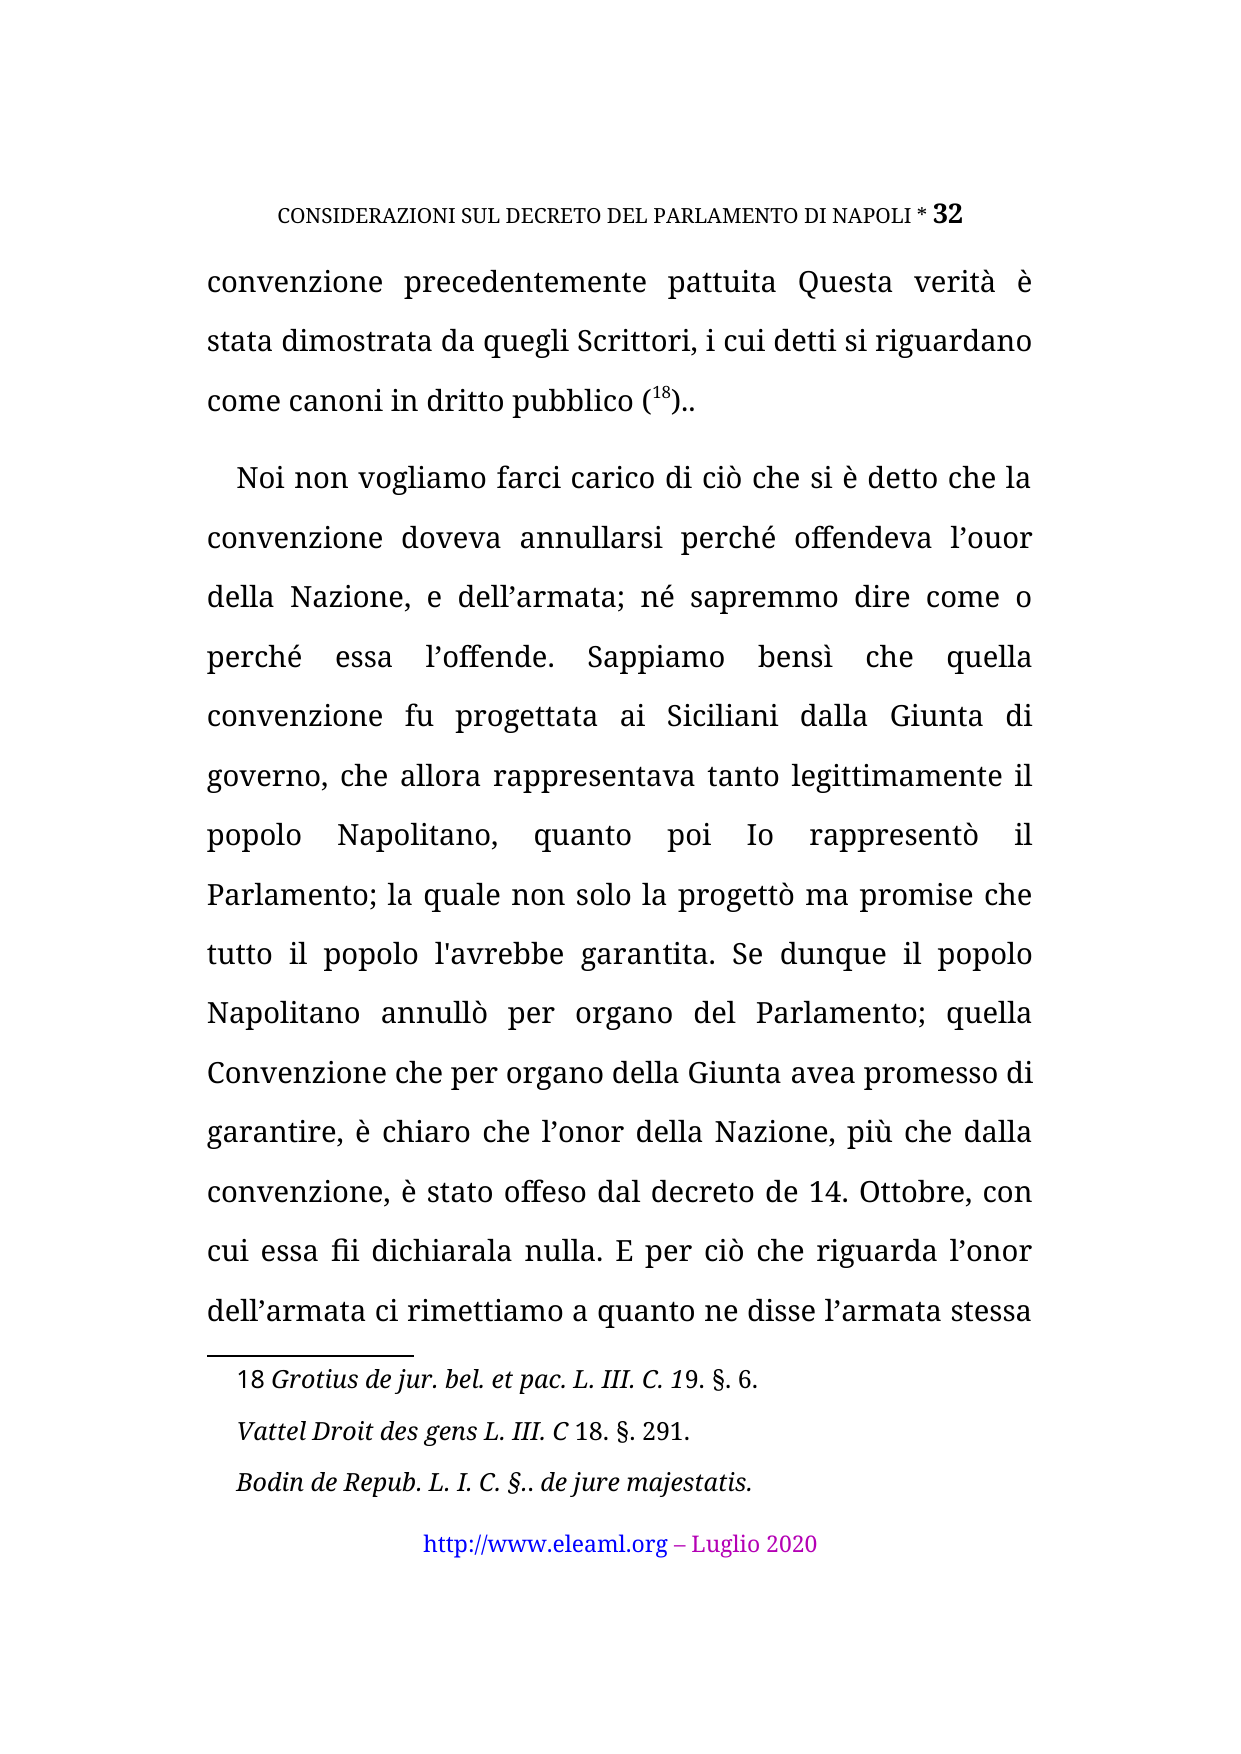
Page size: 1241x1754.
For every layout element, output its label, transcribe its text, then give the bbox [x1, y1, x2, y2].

text Vattel Droit des gens L. III. C 18. §. 291. [207, 1413, 1033, 1447]
text Bodin de Repub. L. I. C. §.. de jure majestatis. [207, 1464, 1033, 1498]
text Grotius de jur. bel. et pac. L. III. C. 19. §. 6. [207, 1362, 1033, 1396]
text convenzione precedentemente pattuita Questa verità è stata dimostrata da quegli Scrittori, i cui detti si riguardano come canoni in dritto pubblico ().. [207, 261, 1033, 420]
text Noi non vogliamo farci carico di ciò che si è detto che la convenzione doveva annullarsi perché offendeva l’ouor della Nazione, e dell’armata; né sapremmo dire come o perché essa l’offende. Sappiamo bensì che quella convenzione fu progettata ai Siciliani dalla Giunta di governo, che allora rappresentava tanto legittimamente il popolo Napolitano, quanto poi Io rappresentò il Parlamento; la quale non solo la progettò ma promise che tutto il popolo l'avrebbe garantita. Se dunque il popolo Napolitano annullò per organo del Parlamento; quella Convenzione che per organo della Giunta avea promesso di garantire, è chiaro che l’onor della Nazione, più che dalla convenzione, è stato offeso dal decreto de 14. Ottobre, con cui essa fii dichiarala nulla. E per ciò che riguarda l’onor dell’armata ci rimettiamo a quanto ne disse l’armata stessa (), ed alla lettera scritta dal Gen. Pepe al Re (). [207, 457, 1033, 1330]
